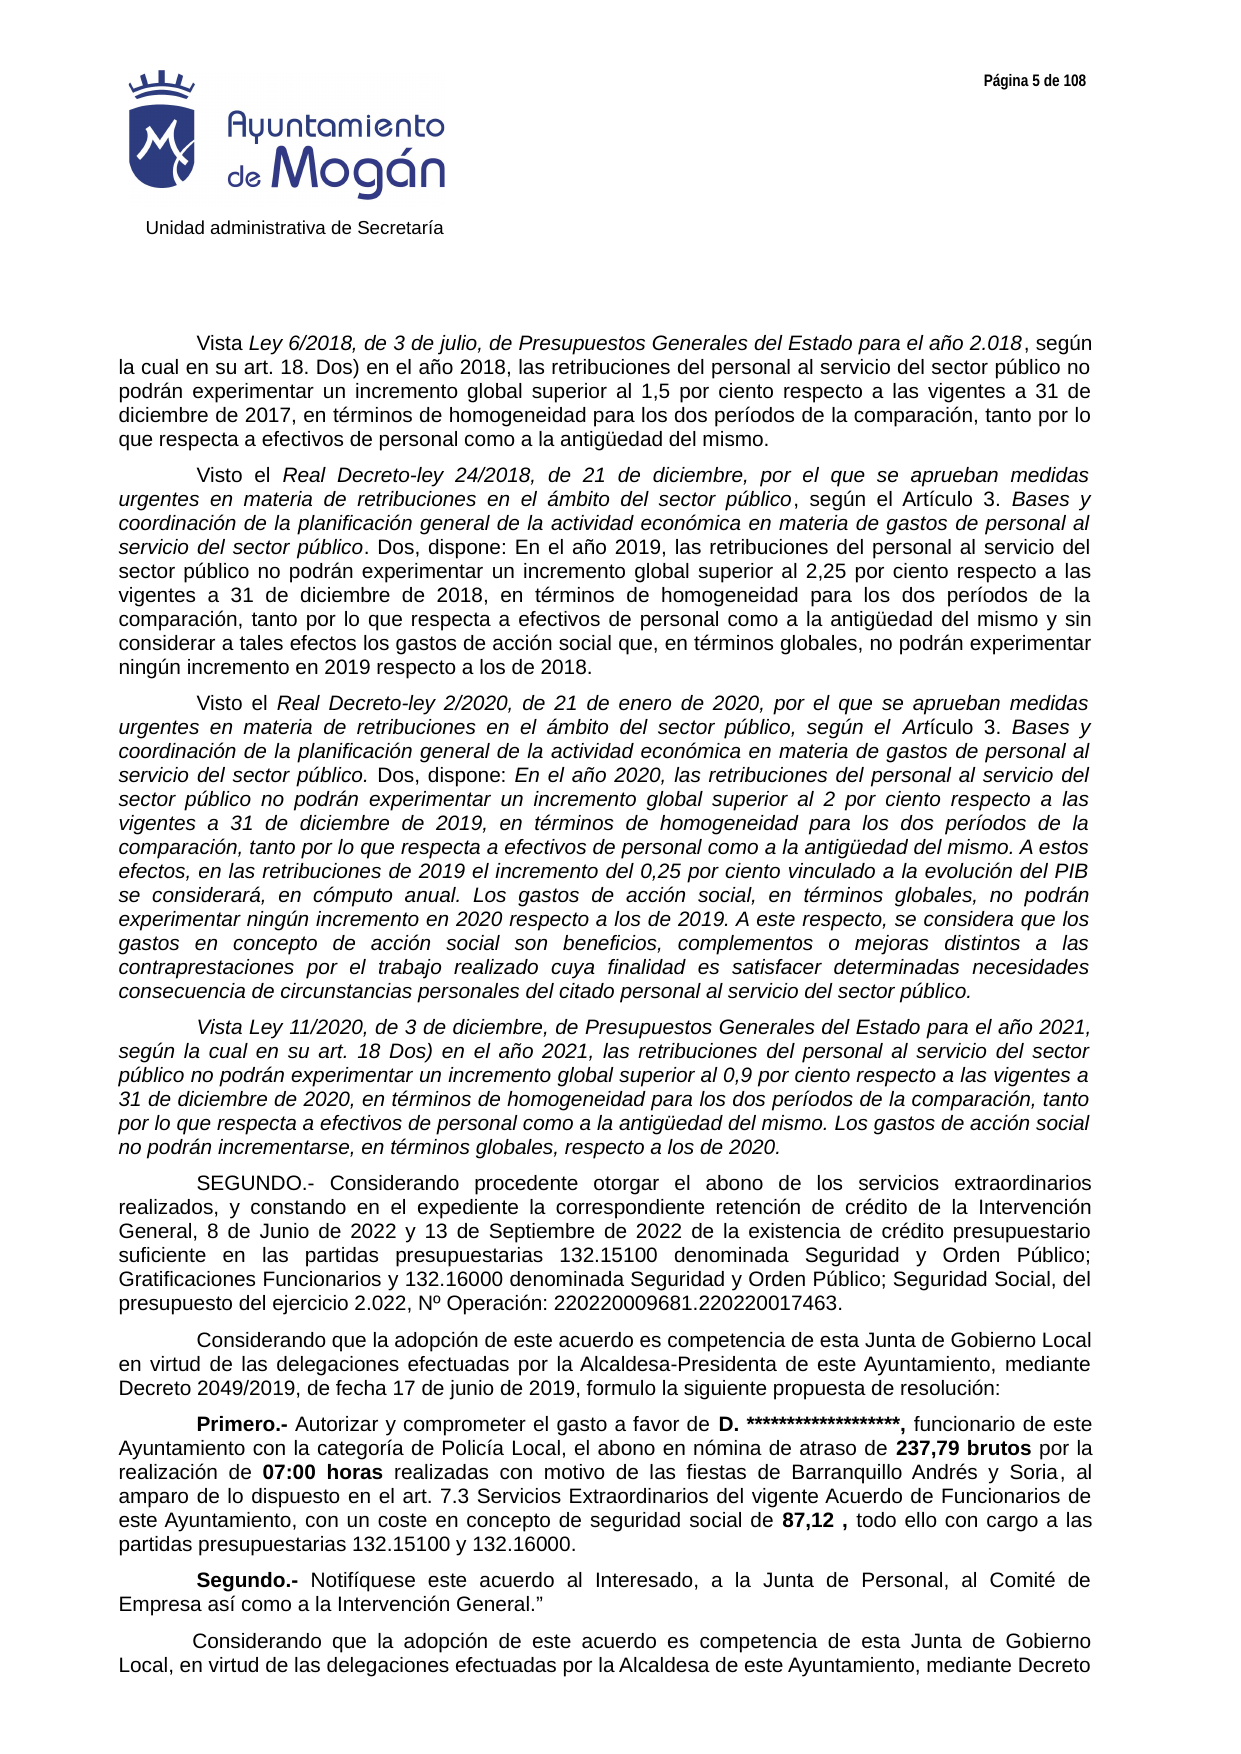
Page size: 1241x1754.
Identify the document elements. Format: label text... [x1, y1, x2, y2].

text Primero.- Autorizar y comprometer el gasto a favor de D. *******************, funcionario de este Ayuntamiento con la categoría de Policía Local, el abono en nómina de atraso de 237,79 brutos por la realización de 07:00 horas realizadas con motivo de las fiestas de Barranquillo Andrés y Soria, al amparo de lo dispuesto en el art. 7.3 Servicios Extraordinarios del vigente Acuerdo de Funcionarios de este Ayuntamiento, con un coste en concepto de seguridad social de 87,12 , todo ello con cargo a las partidas presupuestarias 132.15100 y 132.16000. [118, 1412, 1092, 1556]
text Segundo.- Notifíquese este acuerdo al Interesado, a la Junta de Personal, al Comité de Empresa así como a la Intervención General.” [118, 1568, 1092, 1616]
text Vista Ley 11/2020, de 3 de diciembre, de Presupuestos Generales del Estado para el año 2021, según la cual en su art. 18 Dos) en el año 2021, las retribuciones del personal al servicio del sector público no podrán experimentar un incremento global superior al 0,9 por ciento respecto a las vigentes a 31 de diciembre de 2020, en términos de homogeneidad para los dos períodos de la comparación, tanto por lo que respecta a efectivos de personal como a la antigüedad del mismo. Los gastos de acción social no podrán incrementarse, en términos globales, respecto a los de 2020. [118, 1015, 1092, 1159]
text Considerando que la adopción de este acuerdo es competencia de esta Junta de Gobierno Local en virtud de las delegaciones efectuadas por la Alcaldesa-Presidenta de este Ayuntamiento, mediante Decreto 2049/2019, de fecha 17 de junio de 2019, formulo la siguiente propuesta de resolución: [118, 1327, 1092, 1399]
text Visto el Real Decreto-ley 2/2020, de 21 de enero de 2020, por el que se aprueban medidas urgentes en materia de retribuciones en el ámbito del sector público, según el Artículo 3. Bases y coordinación de la planificación general de la actividad económica en materia de gastos de personal al servicio del sector público. Dos, dispone: En el año 2020, las retribuciones del personal al servicio del sector público no podrán experimentar un incremento global superior al 2 por ciento respecto a las vigentes a 31 de diciembre de 2019, en términos de homogeneidad para los dos períodos de la comparación, tanto por lo que respecta a efectivos de personal como a la antigüedad del mismo. A estos efectos, en las retribuciones de 2019 el incremento del 0,25 por ciento vinculado a la evolución del PIB se considerará, en cómputo anual. Los gastos de acción social, en términos globales, no podrán experimentar ningún incremento en 2020 respecto a los de 2019. A este respecto, se considera que los gastos en concepto de acción social son beneficios, complementos o mejoras distintos a las contraprestaciones por el trabajo realizado cuya finalidad es satisfacer determinadas necesidades consecuencia de circunstancias personales del citado personal al servicio del sector público. [118, 691, 1092, 1002]
picture [128, 70, 445, 206]
text SEGUNDO.- Considerando procedente otorgar el abono de los servicios extraordinarios realizados, y constando en el expediente la correspondiente retención de crédito de la Intervención General, 8 de Junio de 2022 y 13 de Septiembre de 2022 de la existencia de crédito presupuestario suficiente en las partidas presupuestarias 132.15100 denominada Seguridad y Orden Público; Gratificaciones Funcionarios y 132.16000 denominada Seguridad y Orden Público; Seguridad Social, del presupuesto del ejercicio 2.022, Nº Operación: 220220009681.220220017463. [118, 1171, 1092, 1315]
text Visto el Real Decreto-ley 24/2018, de 21 de diciembre, por el que se aprueban medidas urgentes en materia de retribuciones en el ámbito del sector público, según el Artículo 3. Bases y coordinación de la planificación general de la actividad económica en materia de gastos de personal al servicio del sector público. Dos, dispone: En el año 2019, las retribuciones del personal al servicio del sector público no podrán experimentar un incremento global superior al 2,25 por ciento respecto a las vigentes a 31 de diciembre de 2018, en términos de homogeneidad para los dos períodos de la comparación, tanto por lo que respecta a efectivos de personal como a la antigüedad del mismo y sin considerar a tales efectos los gastos de acción social que, en términos globales, no podrán experimentar ningún incremento en 2019 respecto a los de 2018. [118, 463, 1092, 678]
text Considerando que la adopción de este acuerdo es competencia de esta Junta de Gobierno Local, en virtud de las delegaciones efectuadas por la Alcaldesa de este Ayuntamiento, mediante Decreto [118, 1628, 1092, 1676]
text Vista Ley 6/2018, de 3 de julio, de Presupuestos Generales del Estado para el año 2.018, según la cual en su art. 18. Dos) en el año 2018, las retribuciones del personal al servicio del sector público no podrán experimentar un incremento global superior al 1,5 por ciento respecto a las vigentes a 31 de diciembre de 2017, en términos de homogeneidad para los dos períodos de la comparación, tanto por lo que respecta a efectivos de personal como a la antigüedad del mismo. [118, 331, 1092, 450]
